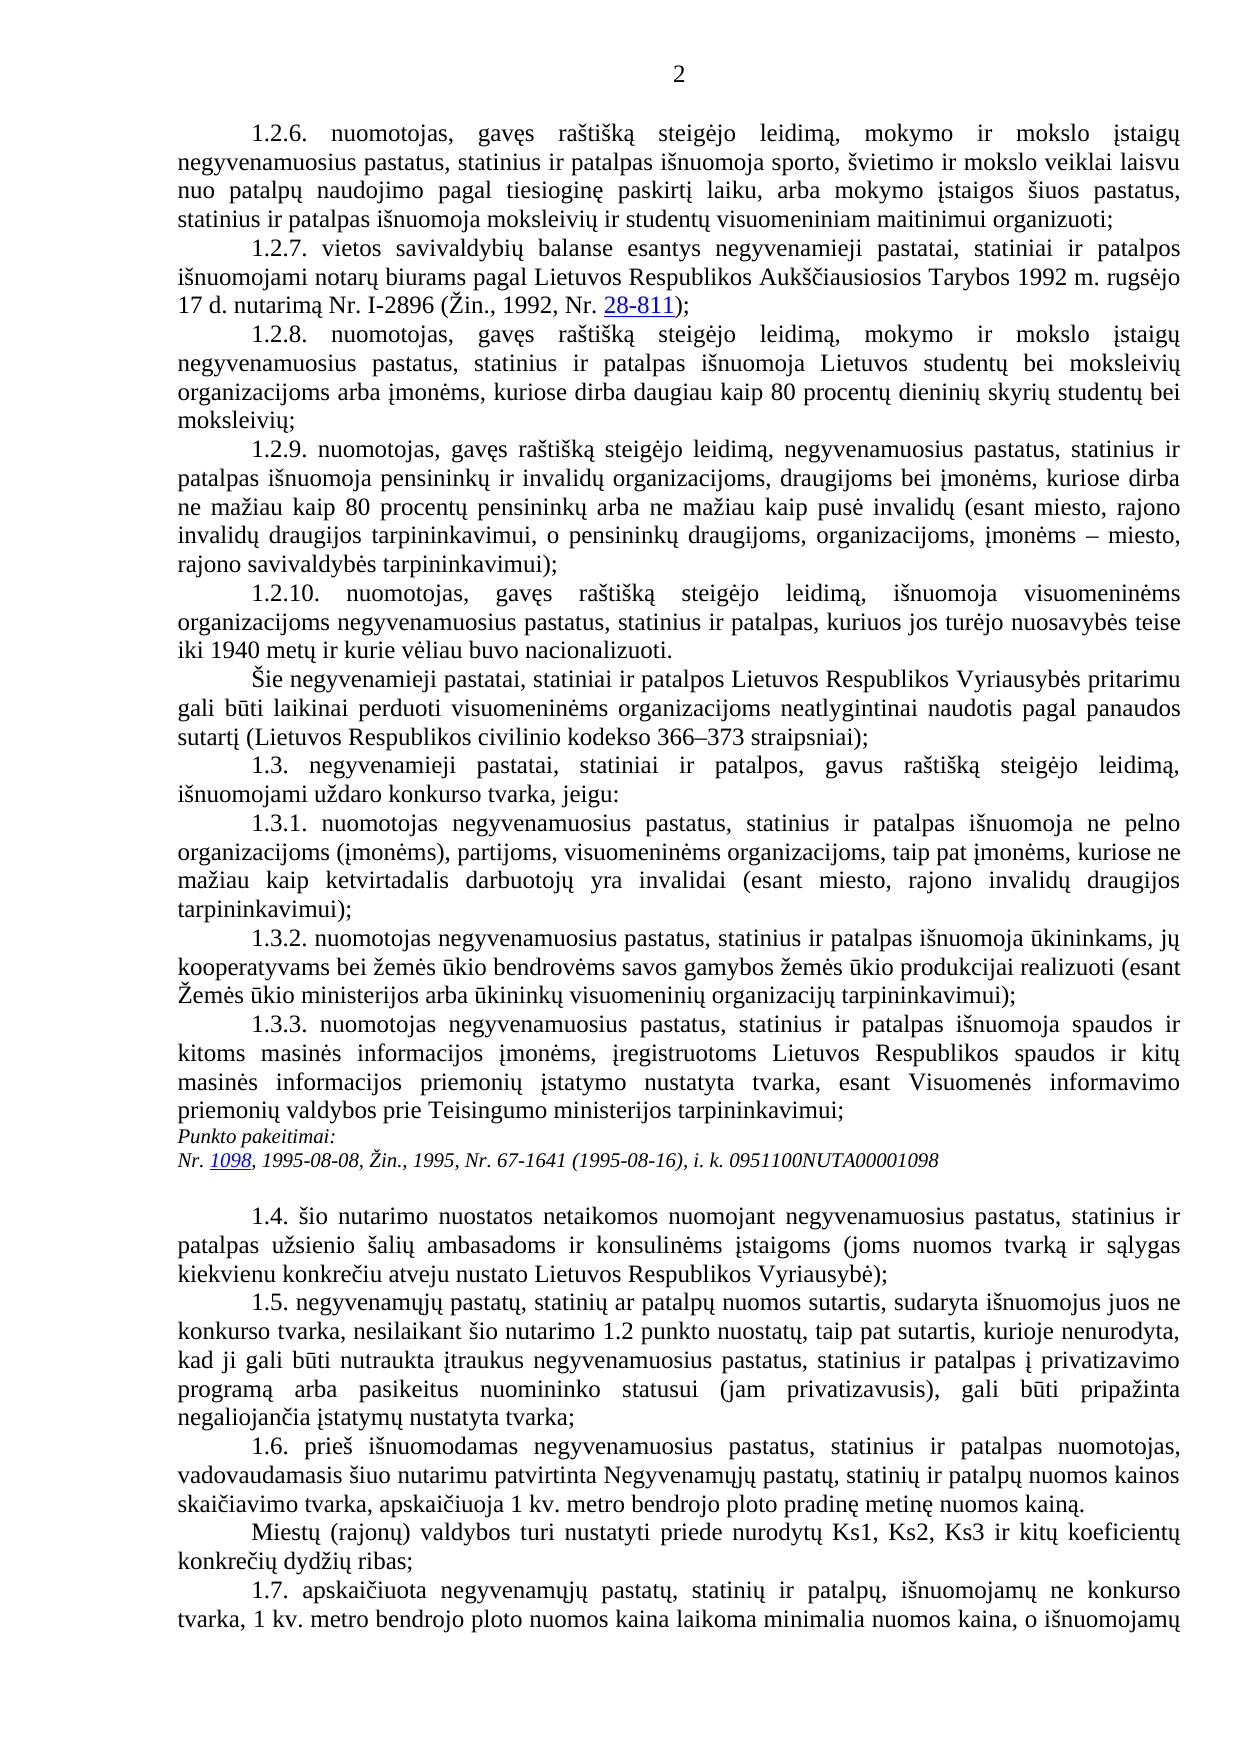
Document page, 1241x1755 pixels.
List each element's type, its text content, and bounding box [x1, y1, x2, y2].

text 1.4. šio nutarimo nuostatos netaikomos nuomojant negyvenamuosius pastatus, statinius ir patalpas užsienio šalių ambasadoms ir konsulinėms įstaigoms (joms nuomos tvarką ir sąlygas kiekvienu konkrečiu atveju nustato Lietuvos Respublikos Vyriausybė); [177, 1201, 1181, 1287]
text Šie negyvenamieji pastatai, statiniai ir patalpos Lietuvos Respublikos Vyriausybės pritarimu gali būti laikinai perduoti visuomeninėms organizacijoms neatlygintinai naudotis pagal panaudos sutartį (Lietuvos Respublikos civilinio kodekso 366–373 straipsniai); [177, 664, 1181, 751]
text 1.5. negyvenamųjų pastatų, statinių ar patalpų nuomos sutartis, sudaryta išnuomojus juos ne konkurso tvarka, nesilaikant šio nutarimo 1.2 punkto nuostatų, taip pat sutartis, kurioje nenurodyta, kad ji gali būti nutraukta įtraukus negyvenamuosius pastatus, statinius ir patalpas į privatizavimo programą arba pasikeitus nuomininko statusui (jam privatizavusis), gali būti pripažinta negaliojančia įstatymų nustatyta tvarka; [177, 1287, 1181, 1431]
text 1.6. prieš išnuomodamas negyvenamuosius pastatus, statinius ir patalpas nuomotojas, vadovaudamasis šiuo nutarimu patvirtinta Negyvenamųjų pastatų, statinių ir patalpų nuomos kainos skaičiavimo tvarka, apskaičiuoja 1 kv. metro bendrojo ploto pradinę metinę nuomos kainą. [177, 1431, 1181, 1517]
text 1.7. apskaičiuota negyvenamųjų pastatų, statinių ir patalpų, išnuomojamų ne konkurso tvarka, 1 kv. metro bendrojo ploto nuomos kaina laikoma minimalia nuomos kaina, o išnuomojamų [177, 1575, 1181, 1632]
text 1.2.8. nuomotojas, gavęs raštišką steigėjo leidimą, mokymo ir mokslo įstaigų negyvenamuosius pastatus, statinius ir patalpas išnuomoja Lietuvos studentų bei moksleivių organizacijoms arba įmonėms, kuriose dirba daugiau kaip 80 procentų dieninių skyrių studentų bei moksleivių; [177, 319, 1181, 434]
text 1.3.1. nuomotojas negyvenamuosius pastatus, statinius ir patalpas išnuomoja ne pelno organizacijoms (įmonėms), partijoms, visuomeninėms organizacijoms, taip pat įmonėms, kuriose ne mažiau kaip ketvirtadalis darbuotojų yra invalidai (esant miesto, rajono invalidų draugijos tarpininkavimui); [177, 808, 1181, 923]
text Miestų (rajonų) valdybos turi nustatyti priede nurodytų Ks1, Ks2, Ks3 ir kitų koeficientų konkrečių dydžių ribas; [177, 1517, 1181, 1575]
text 1.2.6. nuomotojas, gavęs raštišką steigėjo leidimą, mokymo ir mokslo įstaigų negyvenamuosius pastatus, statinius ir patalpas išnuomoja sporto, švietimo ir mokslo veiklai laisvu nuo patalpų naudojimo pagal tiesioginę paskirtį laiku, arba mokymo įstaigos šiuos pastatus, statinius ir patalpas išnuomoja moksleivių ir studentų visuomeniniam maitinimui organizuoti; [177, 118, 1181, 233]
text 1.2.9. nuomotojas, gavęs raštišką steigėjo leidimą, negyvenamuosius pastatus, statinius ir patalpas išnuomoja pensininkų ir invalidų organizacijoms, draugijoms bei įmonėms, kuriose dirba ne mažiau kaip 80 procentų pensininkų arba ne mažiau kaip pusė invalidų (esant miesto, rajono invalidų draugijos tarpininkavimui, o pensininkų draugijoms, organizacijoms, įmonėms – miesto, rajono savivaldybės tarpininkavimui); [177, 434, 1181, 578]
text 1.2.7. vietos savivaldybių balanse esantys negyvenamieji pastatai, statiniai ir patalpos išnuomojami notarų biurams pagal Lietuvos Respublikos Aukščiausiosios Tarybos 1992 m. rugsėjo 17 d. nutarimą Nr. I-2896 (Žin., 1992, Nr. 28-811); [177, 233, 1181, 319]
text 1.3.3. nuomotojas negyvenamuosius pastatus, statinius ir patalpas išnuomoja spaudos ir kitoms masinės informacijos įmonėms, įregistruotoms Lietuvos Respublikos spaudos ir kitų masinės informacijos priemonių įstatymo nustatyta tvarka, esant Visuomenės informavimo priemonių valdybos prie Teisingumo ministerijos tarpininkavimui; [177, 1009, 1181, 1124]
text 1.2.10. nuomotojas, gavęs raštišką steigėjo leidimą, išnuomoja visuomeninėms organizacijoms negyvenamuosius pastatus, statinius ir patalpas, kuriuos jos turėjo nuosavybės teise iki 1940 metų ir kurie vėliau buvo nacionalizuoti. [177, 578, 1181, 664]
text 1.3. negyvenamieji pastatai, statiniai ir patalpos, gavus raštišką steigėjo leidimą, išnuomojami uždaro konkurso tvarka, jeigu: [177, 751, 1181, 808]
text Punkto pakeitimai: [177, 1124, 1181, 1148]
text Nr. 1098, 1995-08-08, Žin., 1995, Nr. 67-1641 (1995-08-16), i. k. 0951100NUTA00001098 [177, 1148, 1181, 1172]
text 1.3.2. nuomotojas negyvenamuosius pastatus, statinius ir patalpas išnuomoja ūkininkams, jų kooperatyvams bei žemės ūkio bendrovėms savos gamybos žemės ūkio produkcijai realizuoti (esant Žemės ūkio ministerijos arba ūkininkų visuomeninių organizacijų tarpininkavimui); [177, 923, 1181, 1009]
